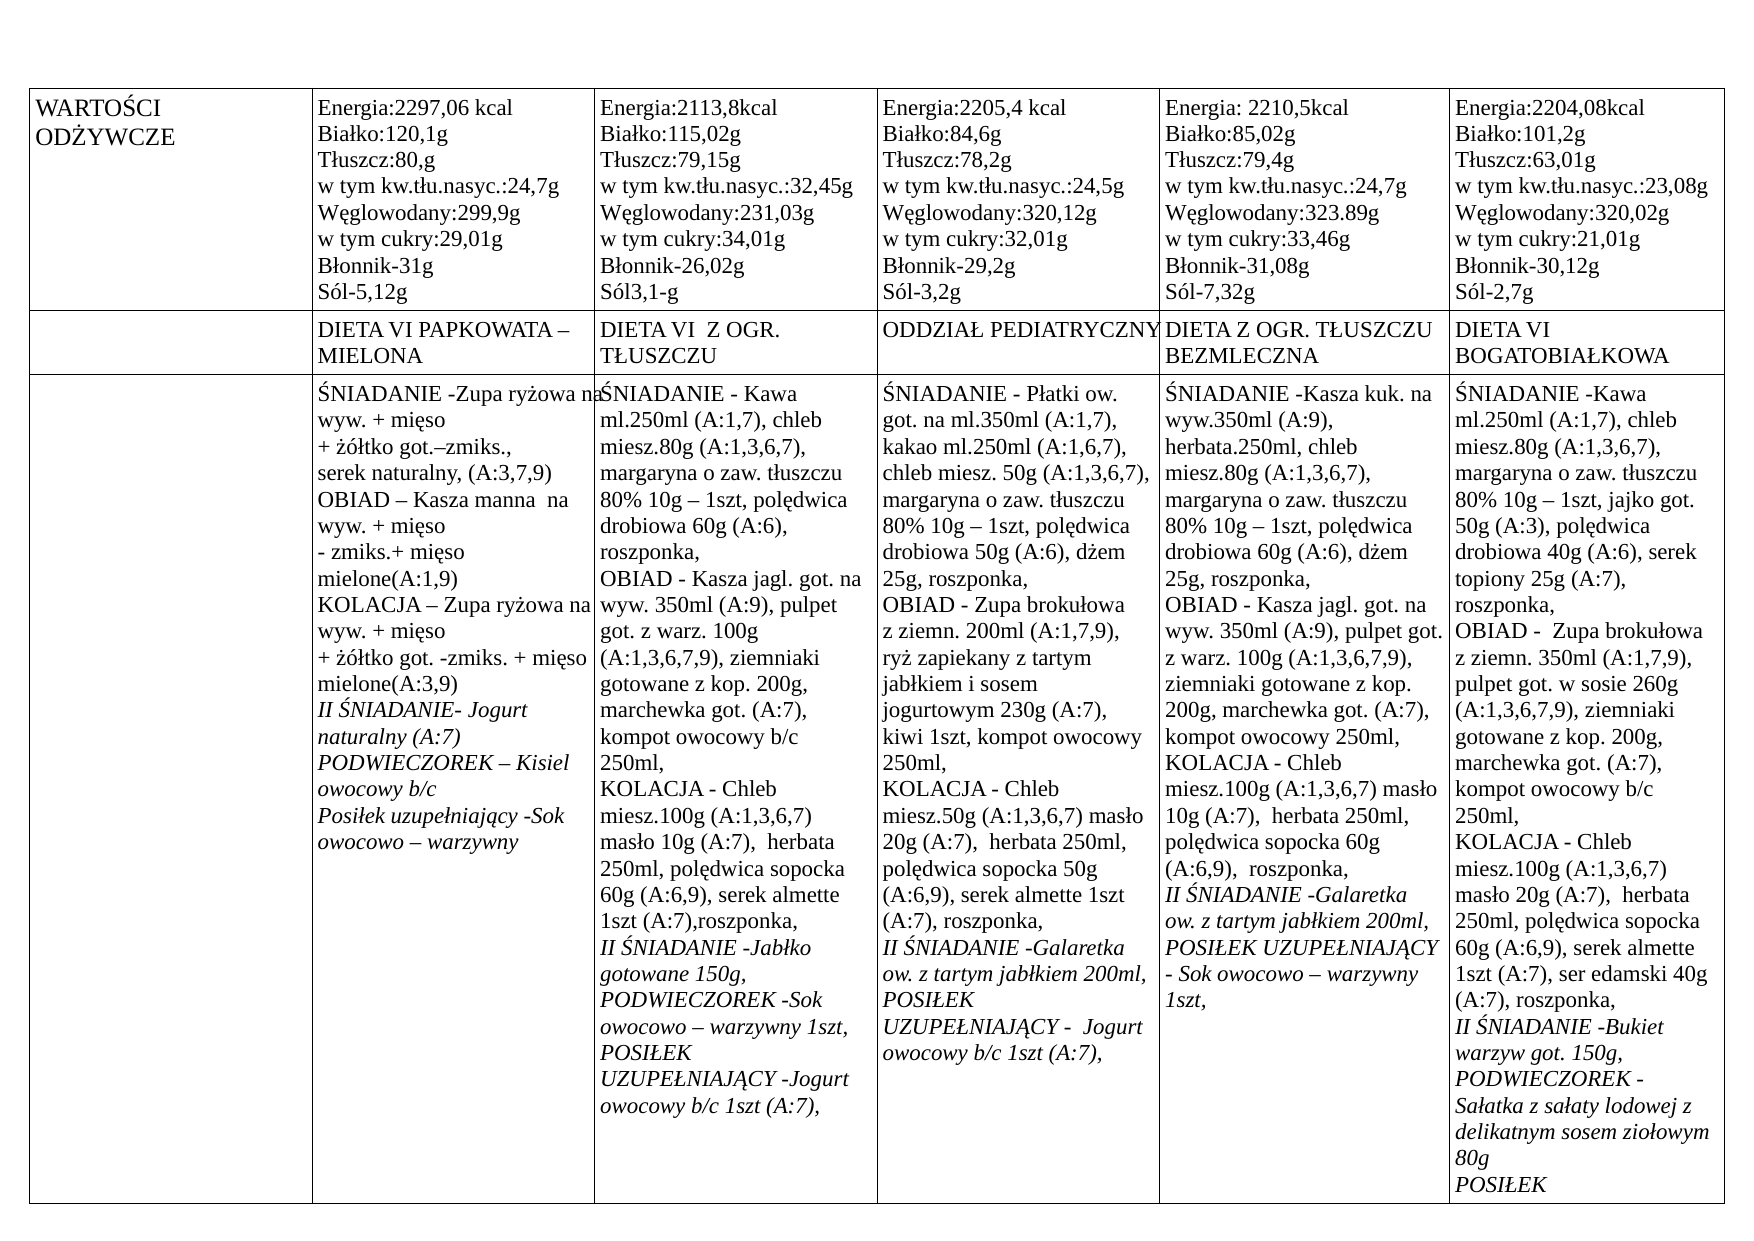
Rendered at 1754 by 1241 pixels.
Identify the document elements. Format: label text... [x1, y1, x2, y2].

table_cell [30, 375, 312, 1203]
table_cell WARTOŚCI ODŻYWCZE [30, 89, 312, 310]
table_cell Energia:2113,8kcal Białko:115,02g Tłuszcz:79,15g w tym kw.tłu.nasyc.:32,45g Węglowodany:231,03g w tym cukry:34,01g Błonnik-26,02g Sól3,1-g [595, 89, 877, 310]
table_cell Energia: 2210,5kcal Białko:85,02g Tłuszcz:79,4g w tym kw.tłu.nasyc.:24,7g Węglowodany:323.89g w tym cukry:33,46g Błonnik-31,08g Sól-7,32g [1160, 89, 1449, 310]
table_cell ŚNIADANIE - Płatki ow. got. na ml.350ml (A:1,7), kakao ml.250ml (A:1,6,7), chleb miesz. 50g (A:1,3,6,7), margaryna o zaw. tłuszczu 80% 10g – 1szt, polędwica drobiowa 50g (A:6), dżem 25g, roszponka, OBIAD - Zupa brokułowa z ziemn. 200ml (A:1,7,9), ryż zapiekany z tartym jabłkiem i sosem jogurtowym 230g (A:7), kiwi 1szt, kompot owocowy 250ml, KOLACJA - Chleb miesz.50g (A:1,3,6,7) masło 20g (A:7), herbata 250ml, polędwica sopocka 50g (A:6,9), serek almette 1szt (A:7), roszponka, II ŚNIADANIE -Galaretka ow. z tartym jabłkiem 200ml, POSIŁEK UZUPEŁNIAJĄCY - Jogurt owocowy b/c 1szt (A:7), [878, 375, 1159, 1203]
table_cell Energia:2297,06 kcal Białko:120,1g Tłuszcz:80,g w tym kw.tłu.nasyc.:24,7g Węglowodany:299,9g w tym cukry:29,01g Błonnik-31g Sól-5,12g [313, 89, 594, 310]
table_cell DIETA VI BOGATOBIAŁKOWA [1450, 311, 1724, 374]
table_cell Energia:2205,4 kcal Białko:84,6g Tłuszcz:78,2g w tym kw.tłu.nasyc.:24,5g Węglowodany:320,12g w tym cukry:32,01g Błonnik-29,2g Sól-3,2g [878, 89, 1159, 310]
table_cell ŚNIADANIE -Kasza kuk. na wyw.350ml (A:9), herbata.250ml, chleb miesz.80g (A:1,3,6,7), margaryna o zaw. tłuszczu 80% 10g – 1szt, polędwica drobiowa 60g (A:6), dżem 25g, roszponka, OBIAD - Kasza jagl. got. na wyw. 350ml (A:9), pulpet got. z warz. 100g (A:1,3,6,7,9), ziemniaki gotowane z kop. 200g, marchewka got. (A:7), kompot owocowy 250ml, KOLACJA - Chleb miesz.100g (A:1,3,6,7) masło 10g (A:7), herbata 250ml, polędwica sopocka 60g (A:6,9), roszponka, II ŚNIADANIE -Galaretka ow. z tartym jabłkiem 200ml, POSIŁEK UZUPEŁNIAJĄCY - Sok owocowo – warzywny 1szt, [1160, 375, 1449, 1203]
table_cell Energia:2204,08kcal Białko:101,2g Tłuszcz:63,01g w tym kw.tłu.nasyc.:23,08g Węglowodany:320,02g w tym cukry:21,01g Błonnik-30,12g Sól-2,7g [1450, 89, 1724, 310]
table_cell DIETA VI PAPKOWATA – MIELONA [313, 311, 594, 374]
table_cell ŚNIADANIE -Kawa ml.250ml (A:1,7), chleb miesz.80g (A:1,3,6,7), margaryna o zaw. tłuszczu 80% 10g – 1szt, jajko got. 50g (A:3), polędwica drobiowa 40g (A:6), serek topiony 25g (A:7), roszponka, OBIAD - Zupa brokułowa z ziemn. 350ml (A:1,7,9), pulpet got. w sosie 260g (A:1,3,6,7,9), ziemniaki gotowane z kop. 200g, marchewka got. (A:7), kompot owocowy b/c 250ml, KOLACJA - Chleb miesz.100g (A:1,3,6,7) masło 20g (A:7), herbata 250ml, polędwica sopocka 60g (A:6,9), serek almette 1szt (A:7), ser edamski 40g (A:7), roszponka, II ŚNIADANIE -Bukiet warzyw got. 150g, PODWIECZOREK - Sałatka z sałaty lodowej z delikatnym sosem ziołowym 80g POSIŁEK [1450, 375, 1724, 1203]
table_cell DIETA Z OGR. TŁUSZCZU BEZMLECZNA [1160, 311, 1449, 374]
table_cell ODDZIAŁ PEDIATRYCZNY [878, 311, 1159, 374]
table_cell [30, 311, 312, 374]
table_cell ŚNIADANIE -Zupa ryżowa na wyw. + mięso + żółtko got.–zmiks., serek naturalny, (A:3,7,9) OBIAD – Kasza manna na wyw. + mięso - zmiks.+ mięso mielone(A:1,9) KOLACJA – Zupa ryżowa na wyw. + mięso + żółtko got. -zmiks. + mięso mielone(A:3,9) II ŚNIADANIE- Jogurt naturalny (A:7) PODWIECZOREK – Kisiel owocowy b/c Posiłek uzupełniający -Sok owocowo – warzywny [313, 375, 594, 1203]
table_cell ŚNIADANIE - Kawa ml.250ml (A:1,7), chleb miesz.80g (A:1,3,6,7), margaryna o zaw. tłuszczu 80% 10g – 1szt, polędwica drobiowa 60g (A:6), roszponka, OBIAD - Kasza jagl. got. na wyw. 350ml (A:9), pulpet got. z warz. 100g (A:1,3,6,7,9), ziemniaki gotowane z kop. 200g, marchewka got. (A:7), kompot owocowy b/c 250ml, KOLACJA - Chleb miesz.100g (A:1,3,6,7) masło 10g (A:7), herbata 250ml, polędwica sopocka 60g (A:6,9), serek almette 1szt (A:7),roszponka, II ŚNIADANIE -Jabłko gotowane 150g, PODWIECZOREK -Sok owocowo – warzywny 1szt, POSIŁEK UZUPEŁNIAJĄCY -Jogurt owocowy b/c 1szt (A:7), [595, 375, 877, 1203]
table_cell DIETA VI Z OGR. TŁUSZCZU [595, 311, 877, 374]
